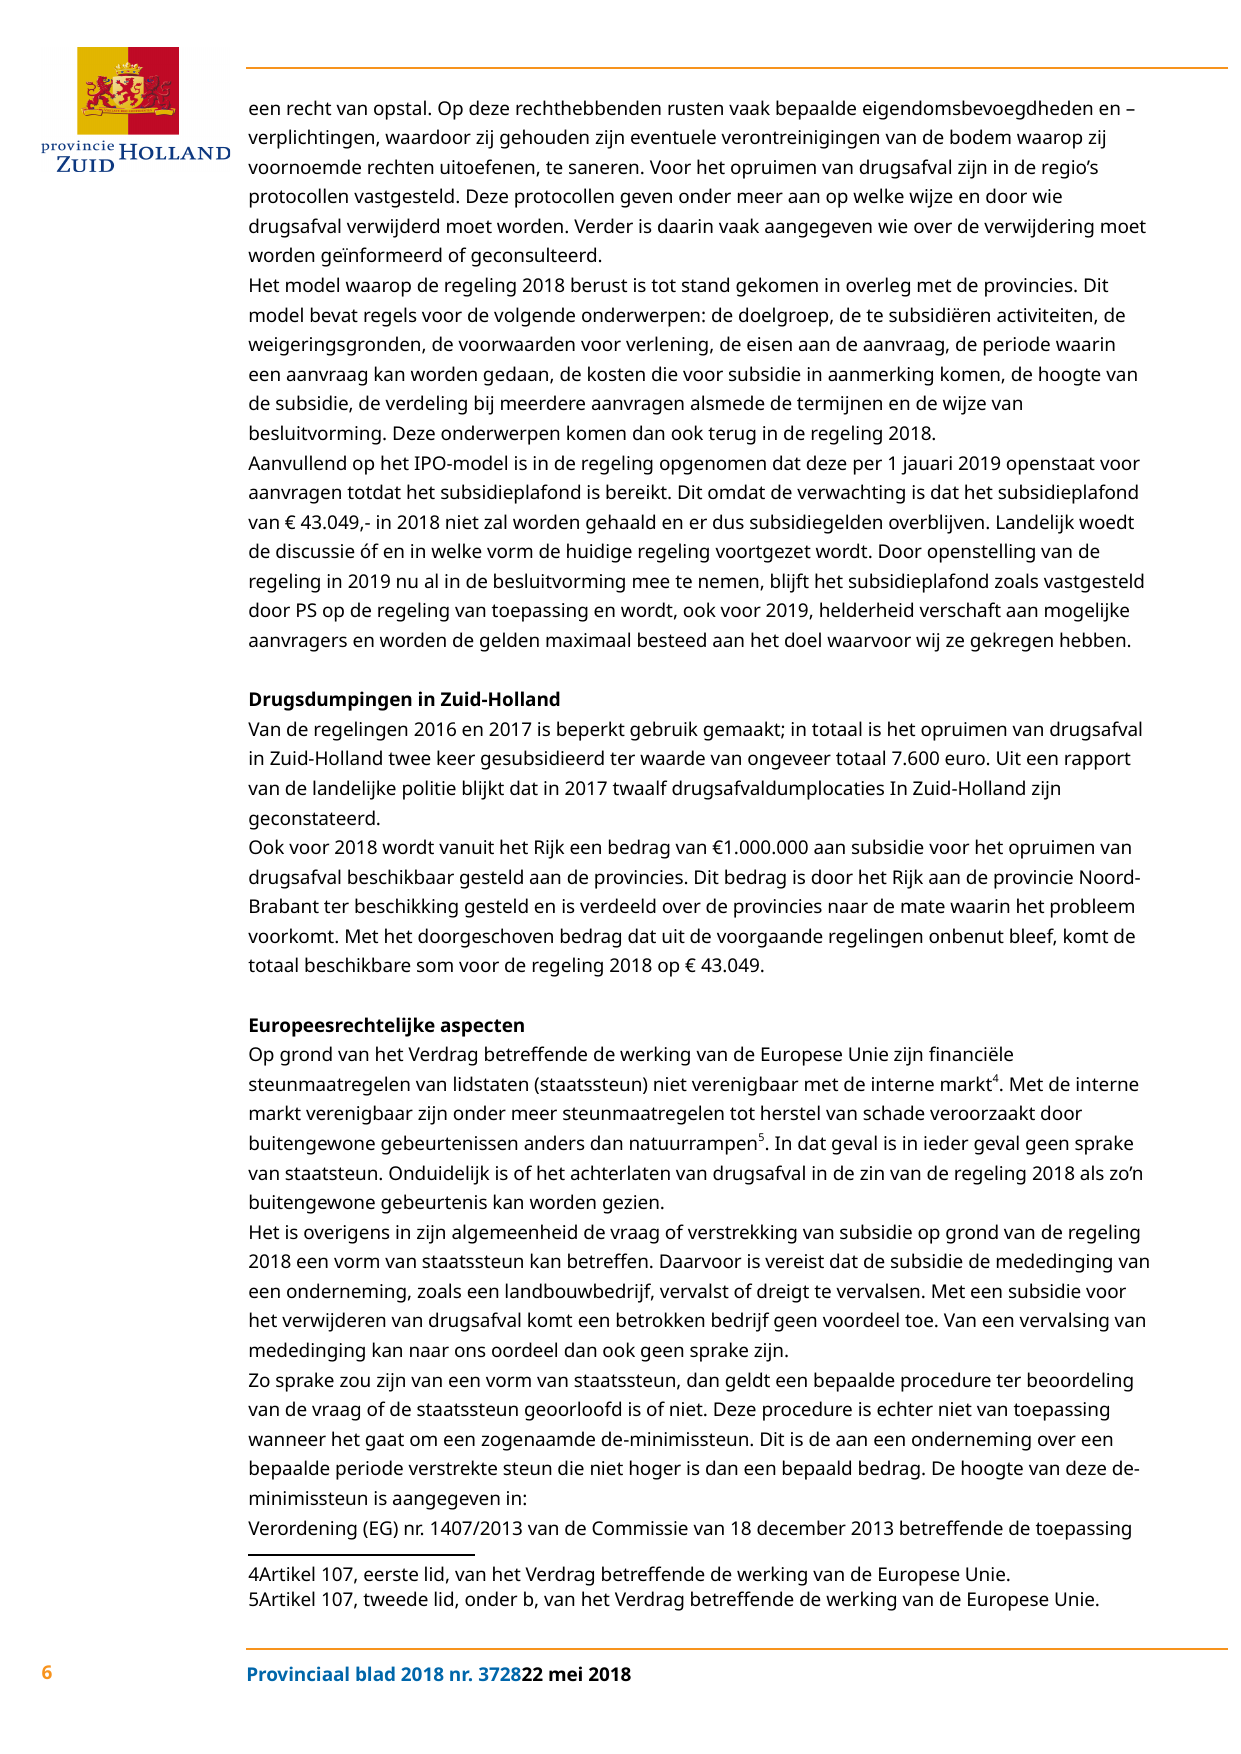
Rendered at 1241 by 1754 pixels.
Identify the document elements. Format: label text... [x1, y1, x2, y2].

text Aanvullend op het IPO-model is in de regeling opgenomen dat deze per 1 jauari 2019 openstaat voor aanvragen totdat het subsidieplafond is bereikt. Dit omdat de verwachting is dat het subsidieplafond van € 43.049,- in 2018 niet zal worden gehaald en er dus subsidiegelden overblijven. Landelijk woedt de discussie óf en in welke vorm de huidige regeling voortgezet wordt. Door openstelling van de regeling in 2019 nu al in de besluitvorming mee te nemen, blijft het subsidieplafond zoals vastgesteld door PS op de regeling van toepassing en wordt, ook voor 2019, helderheid verschaft aan mogelijke aanvragers en worden de gelden maximaal besteed aan het doel waarvoor wij ze gekregen hebben. [248, 450, 1152, 653]
picture [41, 47, 231, 172]
text Drugsdumpingen in Zuid-Holland [248, 686, 1152, 712]
text Het is overigens in zijn algemeenheid de vraag of verstrekking van subsidie op grond van de regeling 2018 een vorm van staatssteun kan betreffen. Daarvoor is vereist dat de subsidie de mededinging van een onderneming, zoals een landbouwbedrijf, vervalst of dreigt te vervalsen. Met een subsidie voor het verwijderen van drugsafval komt een betrokken bedrijf geen voordeel toe. Van een vervalsing van mededinging kan naar ons oordeel dan ook geen sprake zijn. [248, 1219, 1152, 1363]
text Europeesrechtelijke aspecten [248, 1012, 1152, 1038]
text Zo sprake zou zijn van een vorm van staatssteun, dan geldt een bepaalde procedure ter beoordeling van de vraag of de staatssteun geoorloofd is of niet. Deze procedure is echter niet van toepassing wanneer het gaat om een zogenaamde de-minimissteun. Dit is de aan een onderneming over een bepaalde periode verstrekte steun die niet hoger is dan een bepaald bedrag. De hoogte van deze de-minimissteun is aangegeven in: [248, 1367, 1152, 1511]
text Het model waarop de regeling 2018 berust is tot stand gekomen in overleg met de provincies. Dit model bevat regels voor de volgende onderwerpen: de doelgroep, de te subsidiëren activiteiten, de weigeringsgronden, de voorwaarden voor verlening, de eisen aan de aanvraag, de periode waarin een aanvraag kan worden gedaan, de kosten die voor subsidie in aanmerking komen, de hoogte van de subsidie, de verdeling bij meerdere aanvragen alsmede de termijnen en de wijze van besluitvorming. Deze onderwerpen komen dan ook terug in de regeling 2018. [248, 272, 1152, 446]
text Artikel 107, tweede lid, onder b, van het Verdrag betreffende de werking van de Europese Unie. [248, 1586, 1152, 1612]
text Ook voor 2018 wordt vanuit het Rijk een bedrag van €1.000.000 aan subsidie voor het opruimen van drugsafval beschikbaar gesteld aan de provincies. Dit bedrag is door het Rijk aan de provincie Noord-Brabant ter beschikking gesteld en is verdeeld over de provincies naar de mate waarin het probleem voorkomt. Met het doorgeschoven bedrag dat uit de voorgaande regelingen onbenut bleef, komt de totaal beschikbare som voor de regeling 2018 op € 43.049. [248, 834, 1152, 978]
text een recht van opstal. Op deze rechthebbenden rusten vaak bepaalde eigendomsbevoegdheden en –verplichtingen, waardoor zij gehouden zijn eventuele verontreinigingen van de bodem waarop zij voornoemde rechten uitoefenen, te saneren. Voor het opruimen van drugsafval zijn in de regio’s protocollen vastgesteld. Deze protocollen geven onder meer aan op welke wijze en door wie drugsafval verwijderd moet worden. Verder is daarin vaak aangegeven wie over de verwijdering moet worden geïnformeerd of geconsulteerd. [248, 95, 1152, 268]
text Op grond van het Verdrag betreffende de werking van de Europese Unie zijn financiële steunmaatregelen van lidstaten (staatssteun) niet verenigbaar met de interne markt. Met de interne markt verenigbaar zijn onder meer steunmaatregelen tot herstel van schade veroorzaakt door buitengewone gebeurtenissen anders dan natuurrampen. In dat geval is in ieder geval geen sprake van staatsteun. Onduidelijk is of het achterlaten van drugsafval in de zin van de regeling 2018 als zo’n buitengewone gebeurtenis kan worden gezien. [248, 1041, 1152, 1215]
text Artikel 107, eerste lid, van het Verdrag betreffende de werking van de Europese Unie. [248, 1561, 1152, 1586]
text Van de regelingen 2016 en 2017 is beperkt gebruik gemaakt; in totaal is het opruimen van drugsafval in Zuid-Holland twee keer gesubsidieerd ter waarde van ongeveer totaal 7.600 euro. Uit een rapport van de landelijke politie blijkt dat in 2017 twaalf drugsafvaldumplocaties In Zuid-Holland zijn geconstateerd. [248, 716, 1152, 831]
text Verordening (EG) nr. 1407/2013 van de Commissie van 18 december 2013 betreffende de toepassing [248, 1515, 1152, 1541]
